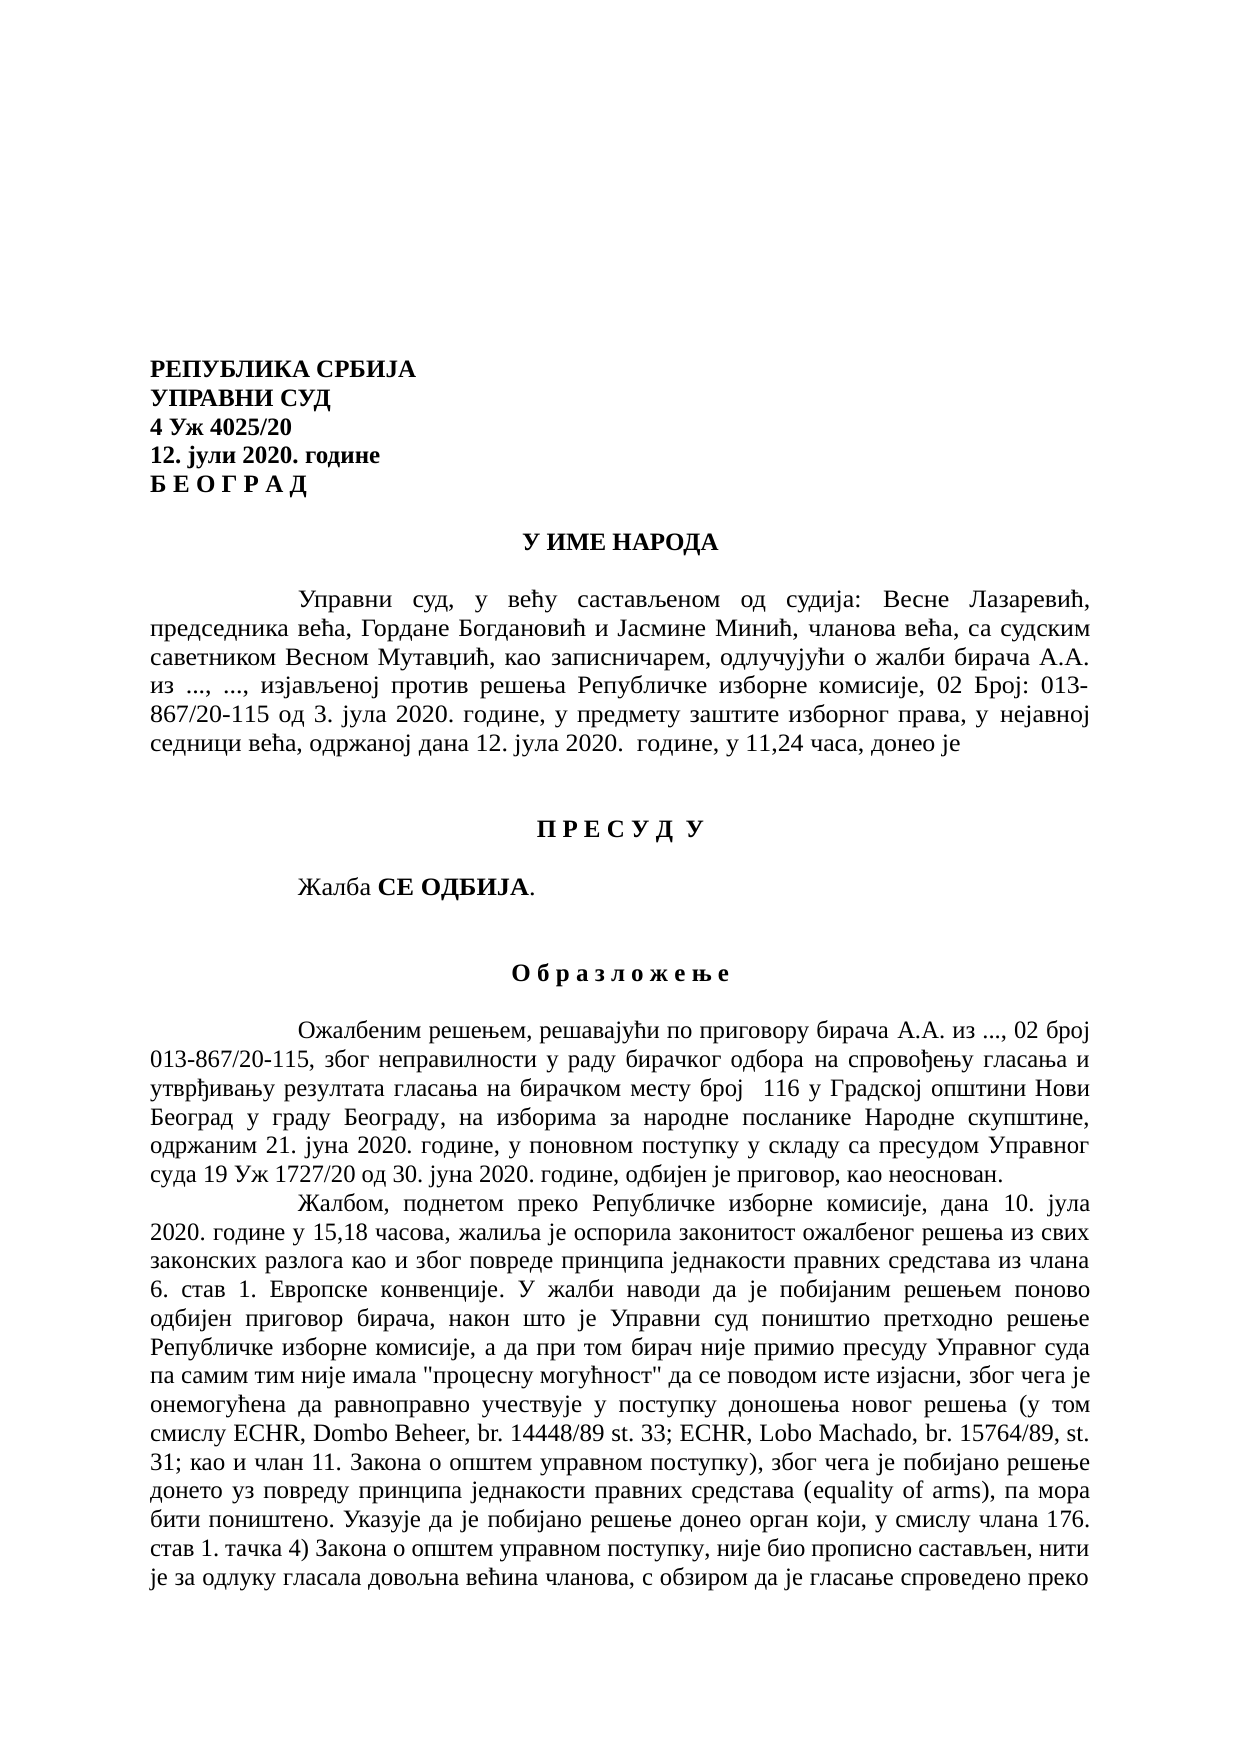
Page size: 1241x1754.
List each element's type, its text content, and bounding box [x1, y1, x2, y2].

text Ожалбеним решењем, решавајући по приговору бирача A.A. из ..., 02 број 013-867/20-115, због неправилности у раду бирачког одбора на спровођењу гласања и утврђивању резултата гласања на бирачком месту број 116 у Градској општини Нови Београд у граду Београду, на изборима за народне посланике Народне скупштине, одржаним 21. јуна 2020. године, у поновном поступку у складу са пресудом Управног суда 19 Уж 1727/20 од 30. јуна 2020. године, одбијен је приговор, као неоснован. [150, 1015, 1090, 1188]
text Жалба СЕ ОДБИЈА. [150, 872, 1090, 900]
text 12. јули 2020. године [150, 440, 1090, 469]
text У ИМЕ НАРОДА [150, 527, 1090, 555]
text Управни суд, у већу састављеном од судија: Весне Лазаревић, председника већа, Гордане Богдановић и Јасмине Минић, чланова већа, са судским саветником Весном Мутавџић, као записничарем, одлучујући о жалби бирача A.A. из ..., ..., изјављеној против решења Републичке изборне комисије, 02 Број: 013-867/20-115 од 3. јула 2020. године, у предмету заштите изборног права, у нејавној седници већа, одржаној дана 12. јула 2020. године, у 11,24 часа, донео је [150, 584, 1090, 757]
text П Р Е С У Д У [150, 814, 1090, 843]
text Жалбом, поднетом преко Републичке изборне комисије, дана 10. јула 2020. године у 15,18 часова, жалиља је оспорила законитост ожалбеног решења из свих законских разлога као и због повреде принципа једнакости правних средстава из члана 6. став 1. Европске конвенције. У жалби наводи да је побијаним решењем поново одбијен приговор бирача, након што је Управни суд поништио претходно решење Републичке изборне комисије, а да при том бирач није примио пресуду Управног суда па самим тим није имала "процесну могућност" да се поводом исте изјасни, због чега је онемогућена да равноправно учествује у поступку доношења новог решења (у том смислу ECHR, Dombo Beheer, br. 14448/89 st. 33; ECHR, Lobo Machado, br. 15764/89, st. 31; као и члан 11. Закона о општем управном поступку), због чега је побијано решење донето уз повреду принципа једнакости правних средстава (equality of arms), па мора бити поништено. Указује да је побијано решење донео орган који, у смислу члана 176. став 1. тачка 4) Закона о општем управном поступку, није био прописно састављен, нити је за одлуку гласала довољна већина чланова, с обзиром да је гласање спроведено преко [150, 1188, 1090, 1590]
text УПРАВНИ СУД [150, 383, 1090, 412]
text О б р а з л о ж е њ е [150, 958, 1090, 987]
text РЕПУБЛИКА СРБИЈА [150, 148, 1090, 383]
text 4 Уж 4025/20 [150, 412, 1090, 440]
text Б Е О Г Р А Д [150, 469, 1090, 498]
